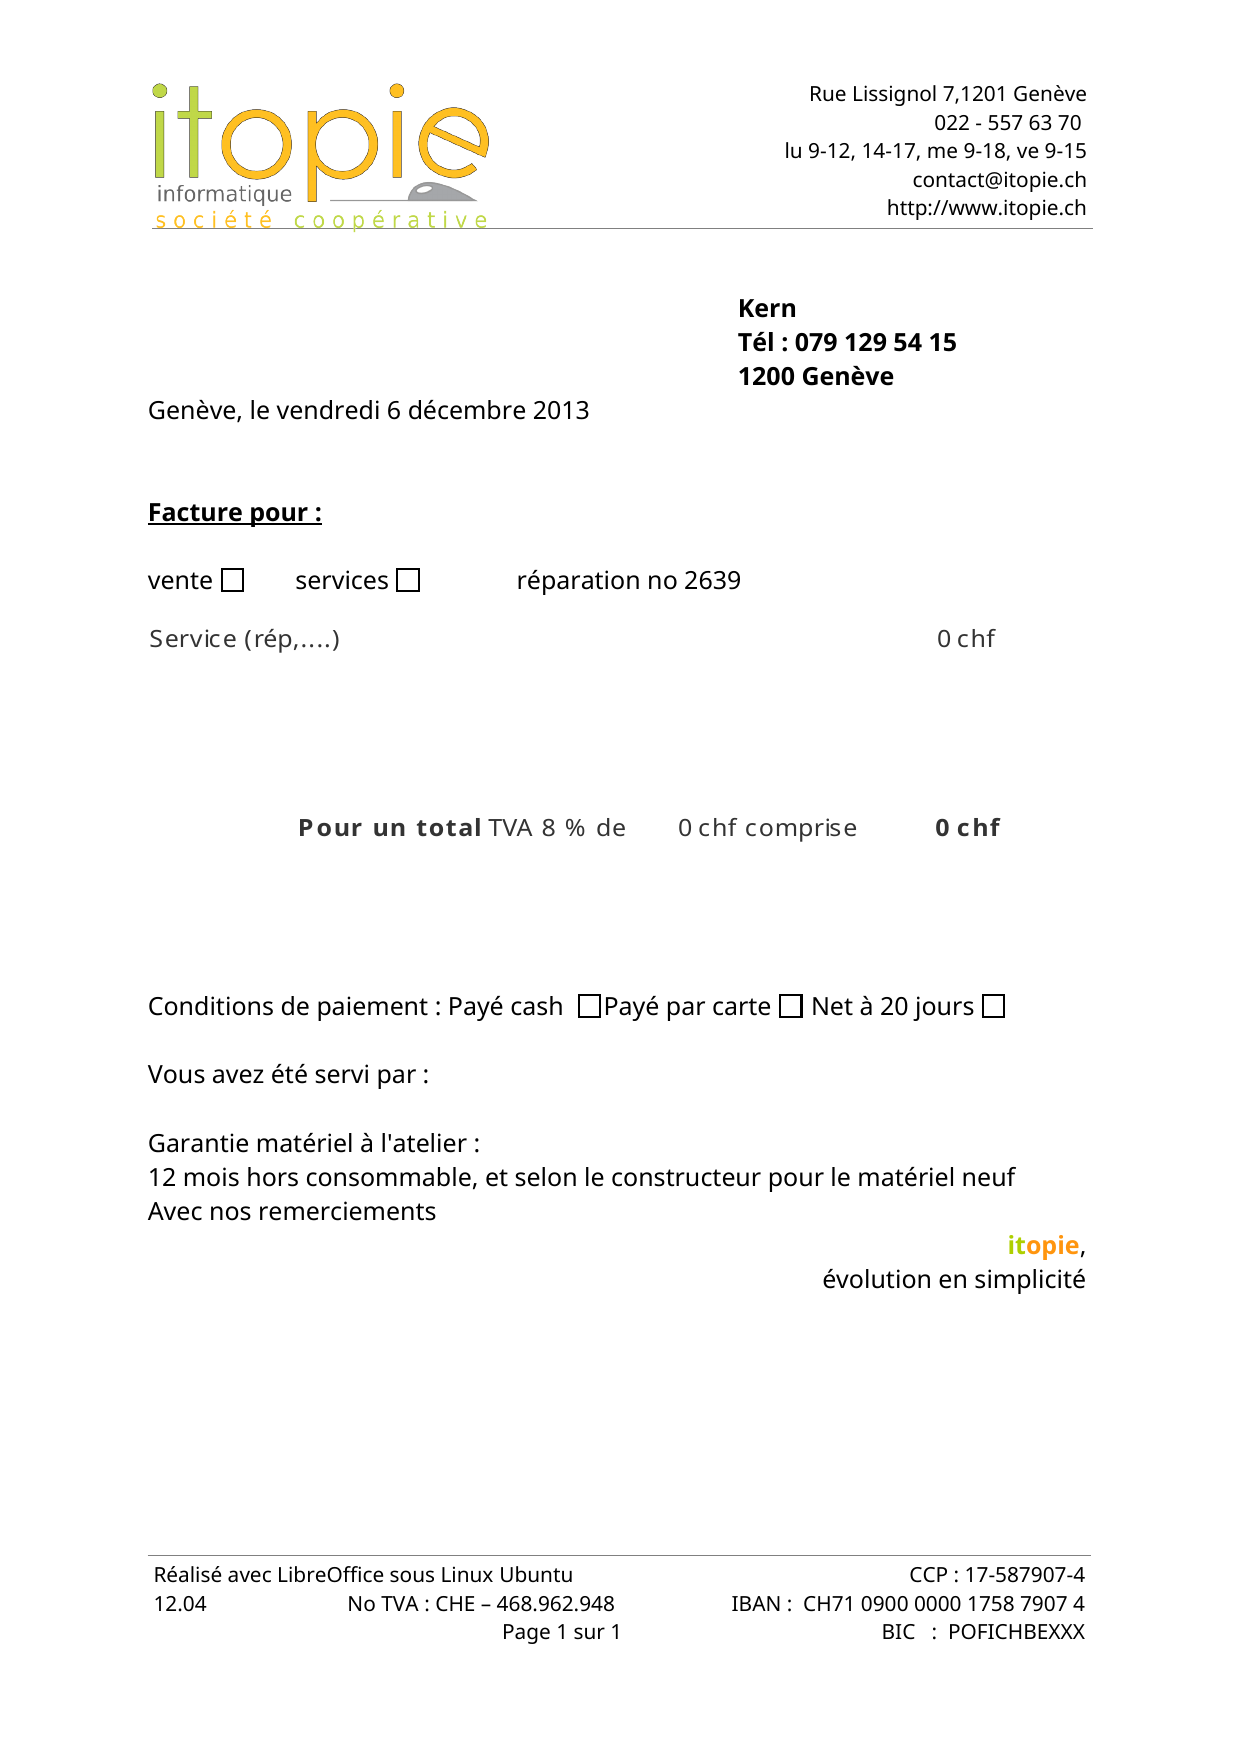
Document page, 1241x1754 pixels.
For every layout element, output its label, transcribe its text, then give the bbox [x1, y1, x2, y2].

text Kern [148, 290, 1093, 324]
text Garantie matériel à l'atelier : [148, 1125, 1093, 1159]
text Conditions de paiement : Payé cash Payé par carte Net à 20 jours [148, 989, 1093, 1023]
picture [138, 72, 500, 244]
text itopie, [148, 1227, 1093, 1262]
text 1200 Genève [148, 358, 1093, 392]
text évolution en simplicité [148, 1262, 1093, 1296]
text vente services réparation no 2639 [148, 563, 1093, 597]
text Avec nos remerciements [148, 1193, 1093, 1227]
text Vous avez été servi par : [148, 1057, 1093, 1091]
text 12 mois hors consommable, et selon le constructeur pour le matériel neuf [148, 1159, 1093, 1193]
text Genève, le vendredi 6 décembre 2013 [148, 392, 1093, 427]
text Tél : 079 129 54 15 [148, 324, 1093, 358]
text Facture pour : [148, 495, 1093, 529]
